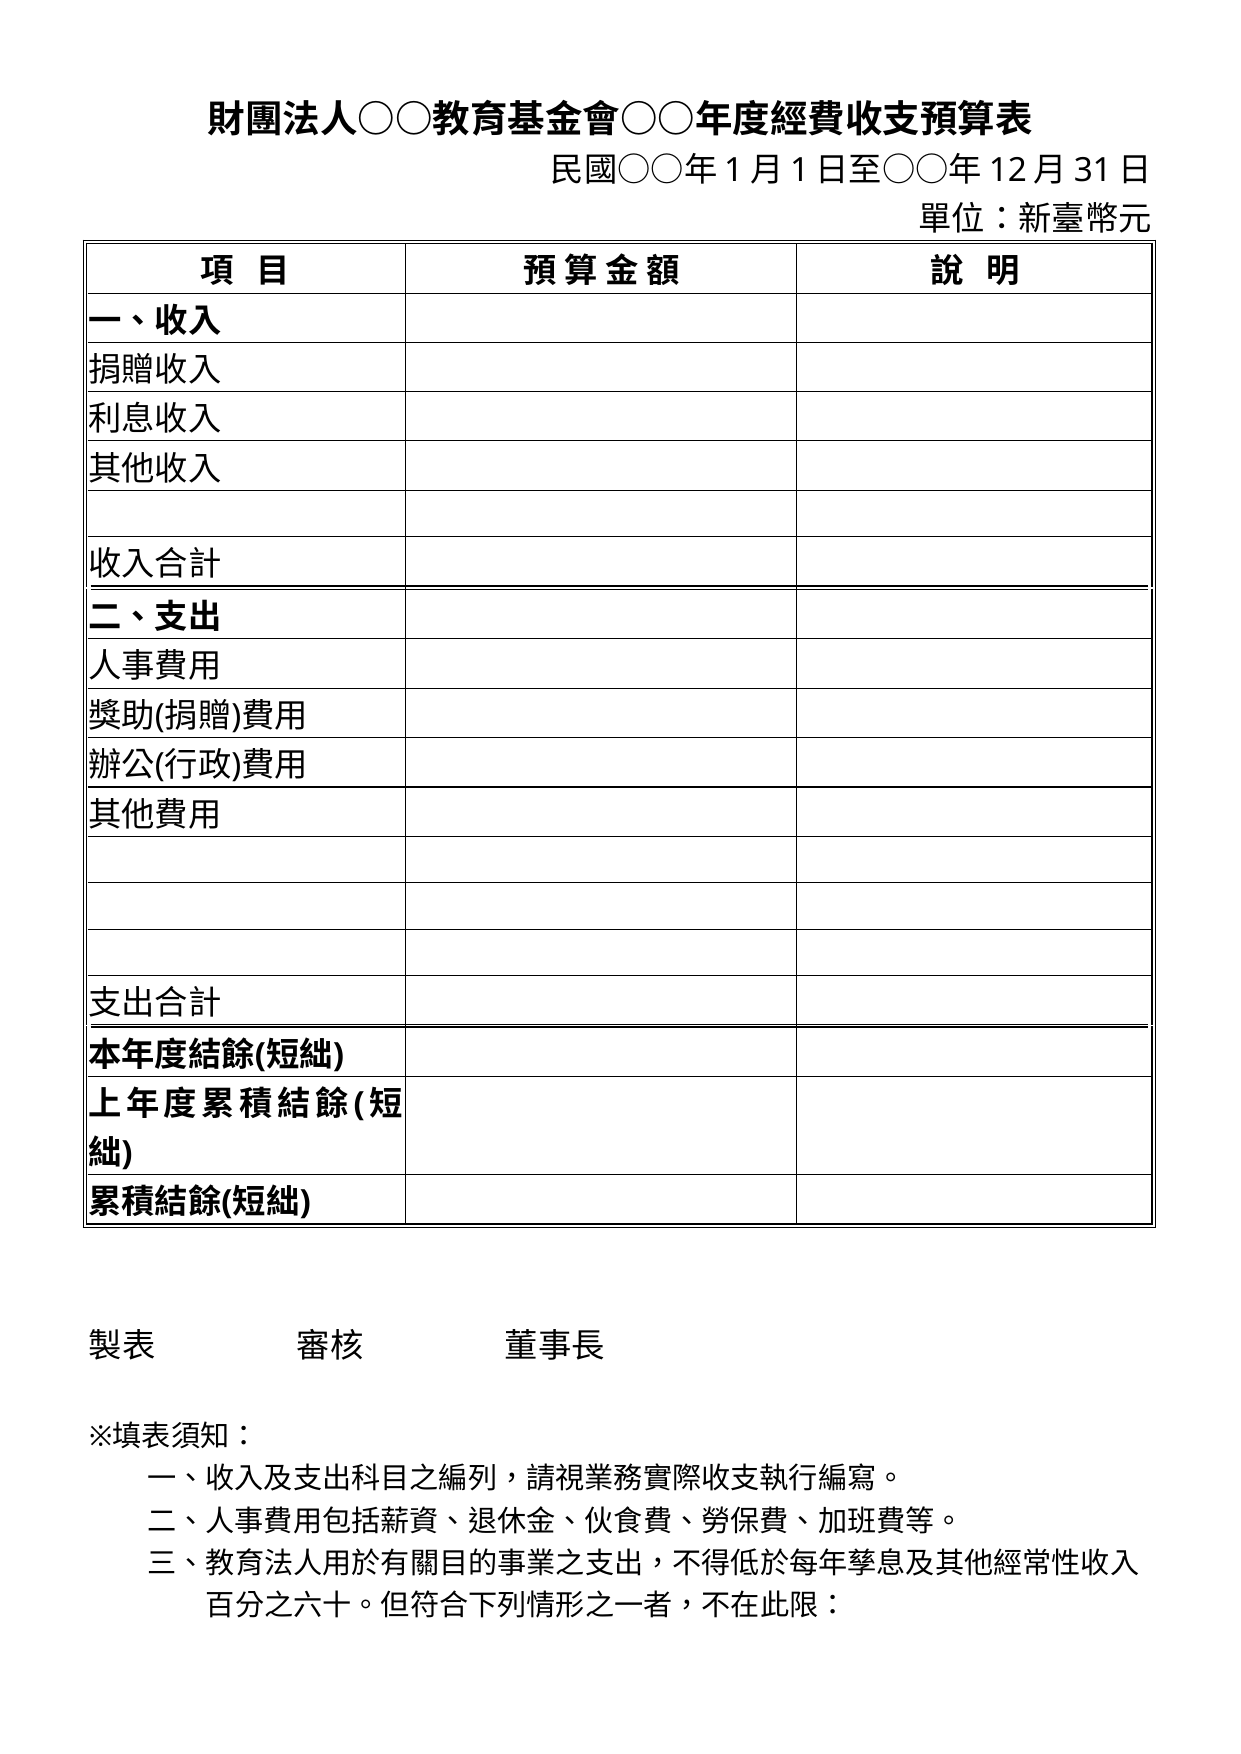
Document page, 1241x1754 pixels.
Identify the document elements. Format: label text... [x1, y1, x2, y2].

table_cell [406, 392, 796, 440]
table_cell [797, 1024, 1154, 1076]
table_cell 捐贈收入 [87, 343, 405, 391]
table_cell [797, 537, 1151, 585]
table_cell [406, 590, 796, 638]
table_cell [797, 738, 1151, 786]
table_cell [797, 883, 1151, 929]
text 一、收入及支出科目之編列，請視業務實際收支執行編寫。 [89, 1455, 1152, 1497]
table_cell [406, 976, 796, 1024]
table_cell [797, 837, 1151, 882]
table_cell [797, 689, 1151, 737]
table_cell 支出合計 [87, 976, 405, 1024]
table_cell [797, 788, 1151, 836]
table_cell [87, 930, 405, 975]
table_cell [406, 537, 796, 585]
table_cell [406, 788, 796, 836]
table_cell [797, 976, 1151, 1024]
table_cell [406, 441, 796, 489]
table_cell [797, 441, 1151, 489]
table_cell [406, 883, 796, 929]
table_cell [797, 1175, 1151, 1223]
text 製表 審核 董事長 [89, 1319, 1152, 1367]
table_cell 利息收入 [87, 392, 405, 440]
text ※填表須知： [89, 1412, 1152, 1455]
table_cell 人事費用 [87, 639, 405, 687]
table_cell [797, 930, 1151, 975]
table_cell 獎助(捐贈)費用 [87, 689, 405, 737]
table_cell [406, 294, 796, 342]
table_cell [406, 738, 796, 786]
table_header 預 算 金 額 [406, 244, 796, 292]
table_cell [406, 343, 796, 391]
text 民國○○年1月1日至○○年12月31日 [89, 143, 1152, 191]
table_cell 累積結餘(短絀) [87, 1175, 405, 1223]
table_cell [797, 491, 1151, 536]
table_cell 一、收入 [87, 294, 405, 342]
table_cell 辦公(行政)費用 [87, 738, 405, 786]
table_cell [406, 689, 796, 737]
text 財團法人○○教育基金會○○年度經費收支預算表 [89, 89, 1152, 143]
table_header 說 明 [797, 244, 1151, 292]
table_cell [87, 837, 405, 882]
table_cell 上年度累積結餘(短絀) [87, 1077, 405, 1174]
table_cell [406, 1077, 796, 1174]
table_cell [797, 585, 1154, 638]
table_cell 其他費用 [87, 787, 405, 836]
table_cell [87, 491, 405, 536]
table_cell 二、支出 [85, 585, 405, 638]
table_cell 本年度結餘(短絀) [85, 1024, 405, 1076]
table_cell [797, 294, 1151, 342]
text 單位：新臺幣元 [89, 191, 1152, 239]
table_cell [87, 883, 405, 929]
table_cell [797, 639, 1151, 687]
table_header 項 目 [87, 244, 405, 292]
text 三、教育法人用於有關目的事業之支出，不得低於每年孳息及其他經常性收入百分之六十。但符合下列情形之一者，不在此限： [147, 1539, 1152, 1624]
table_cell [797, 392, 1151, 440]
table_cell [797, 343, 1151, 391]
text 二、人事費用包括薪資、退休金、伙食費、勞保費、加班費等。 [89, 1497, 1152, 1539]
table_cell [406, 639, 796, 687]
table_cell [406, 930, 796, 975]
table_cell [406, 1175, 796, 1223]
table_cell [406, 1028, 796, 1076]
table_cell [797, 1077, 1151, 1174]
table_cell [406, 491, 796, 536]
table_cell 其他收入 [87, 441, 405, 489]
table_cell [406, 837, 796, 882]
table_cell 收入合計 [87, 537, 405, 585]
